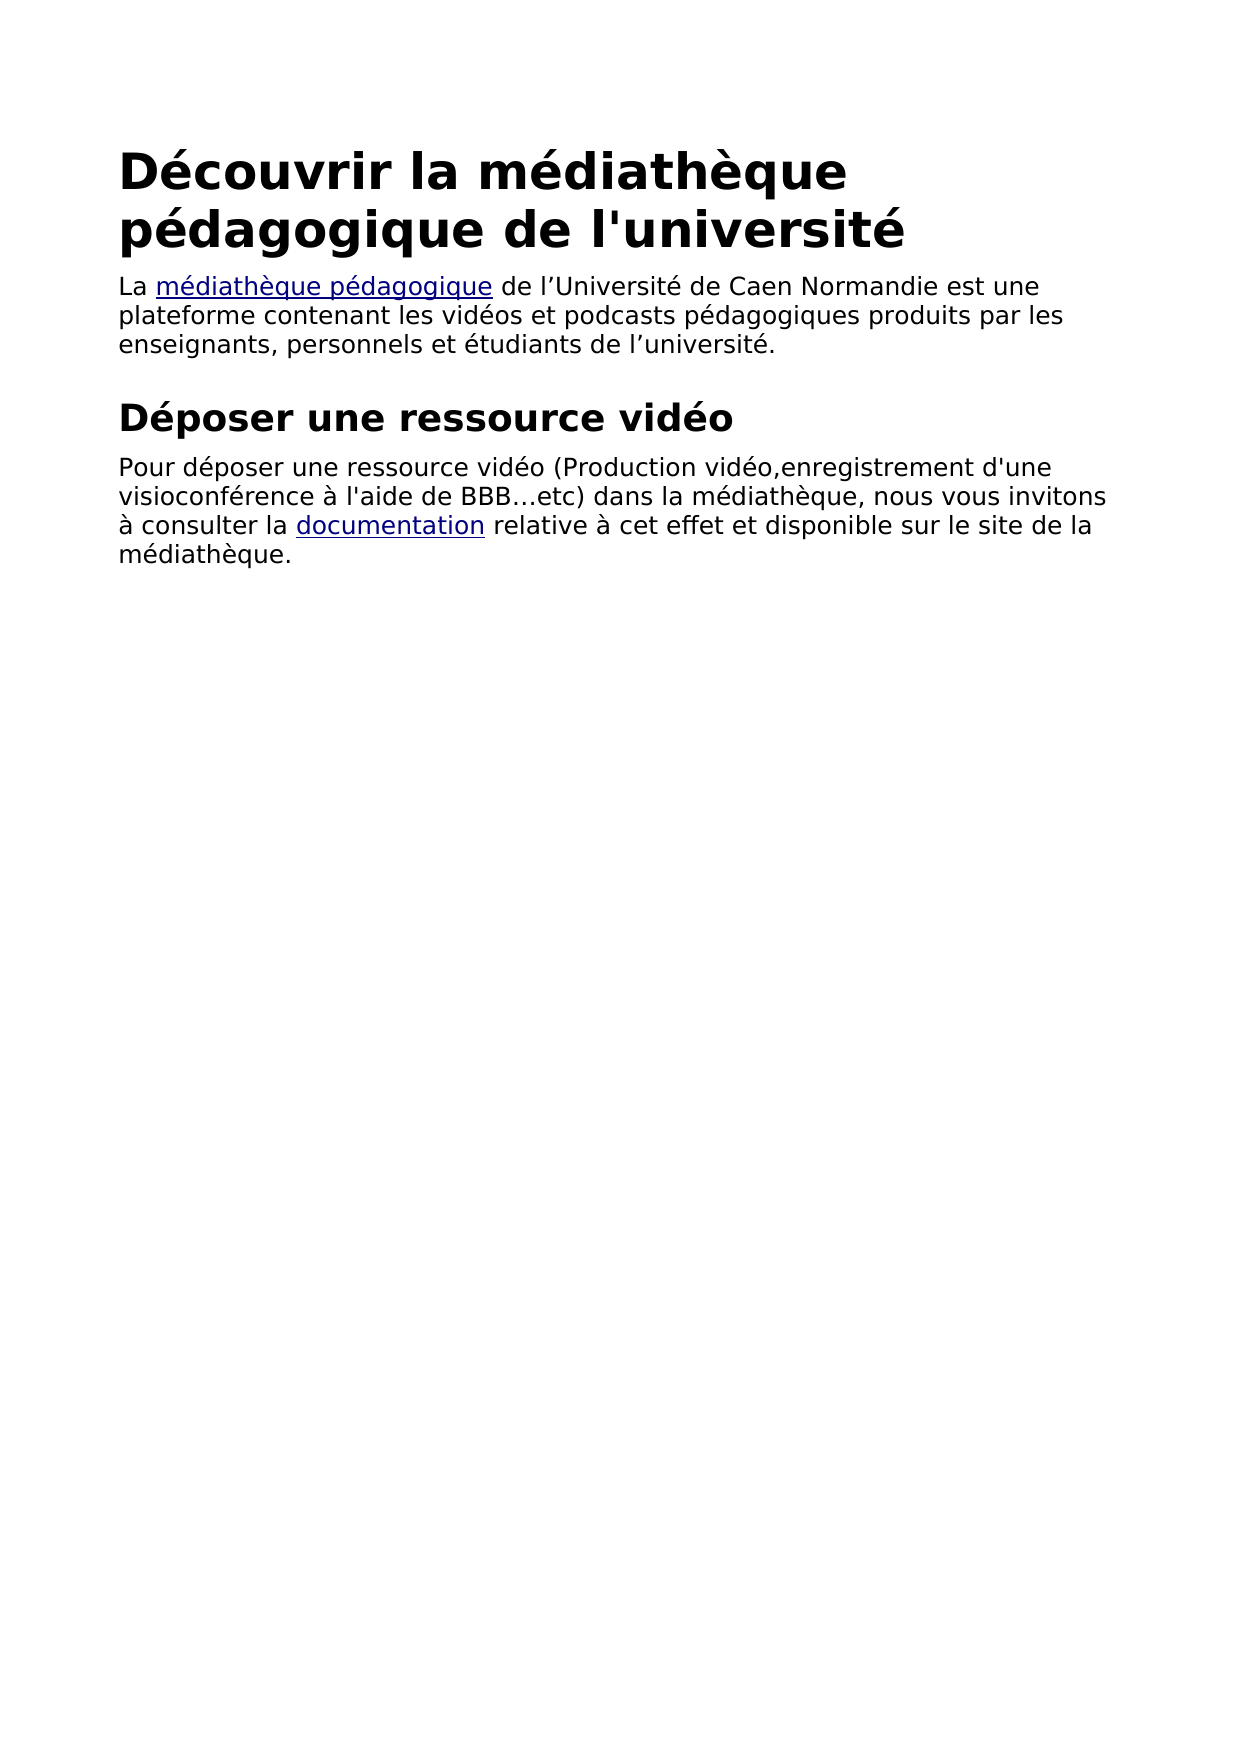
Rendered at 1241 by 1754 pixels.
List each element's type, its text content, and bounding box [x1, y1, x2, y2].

text La médiathèque pédagogique de l’Université de Caen Normandie est une plateforme contenant les vidéos et podcasts pédagogiques produits par les enseignants, personnels et étudiants de l’université. [118, 272, 1122, 359]
subtitle Découvrir la médiathèque pédagogique de l'université [118, 143, 1122, 259]
text Pour déposer une ressource vidéo (Production vidéo,enregistrement d'une visioconférence à l'aide de BBB…etc) dans la médiathèque, nous vous invitons à consulter la documentation relative à cet effet et disponible sur le site de la médiathèque. [118, 453, 1122, 570]
subtitle Déposer une ressource vidéo [118, 397, 1122, 441]
